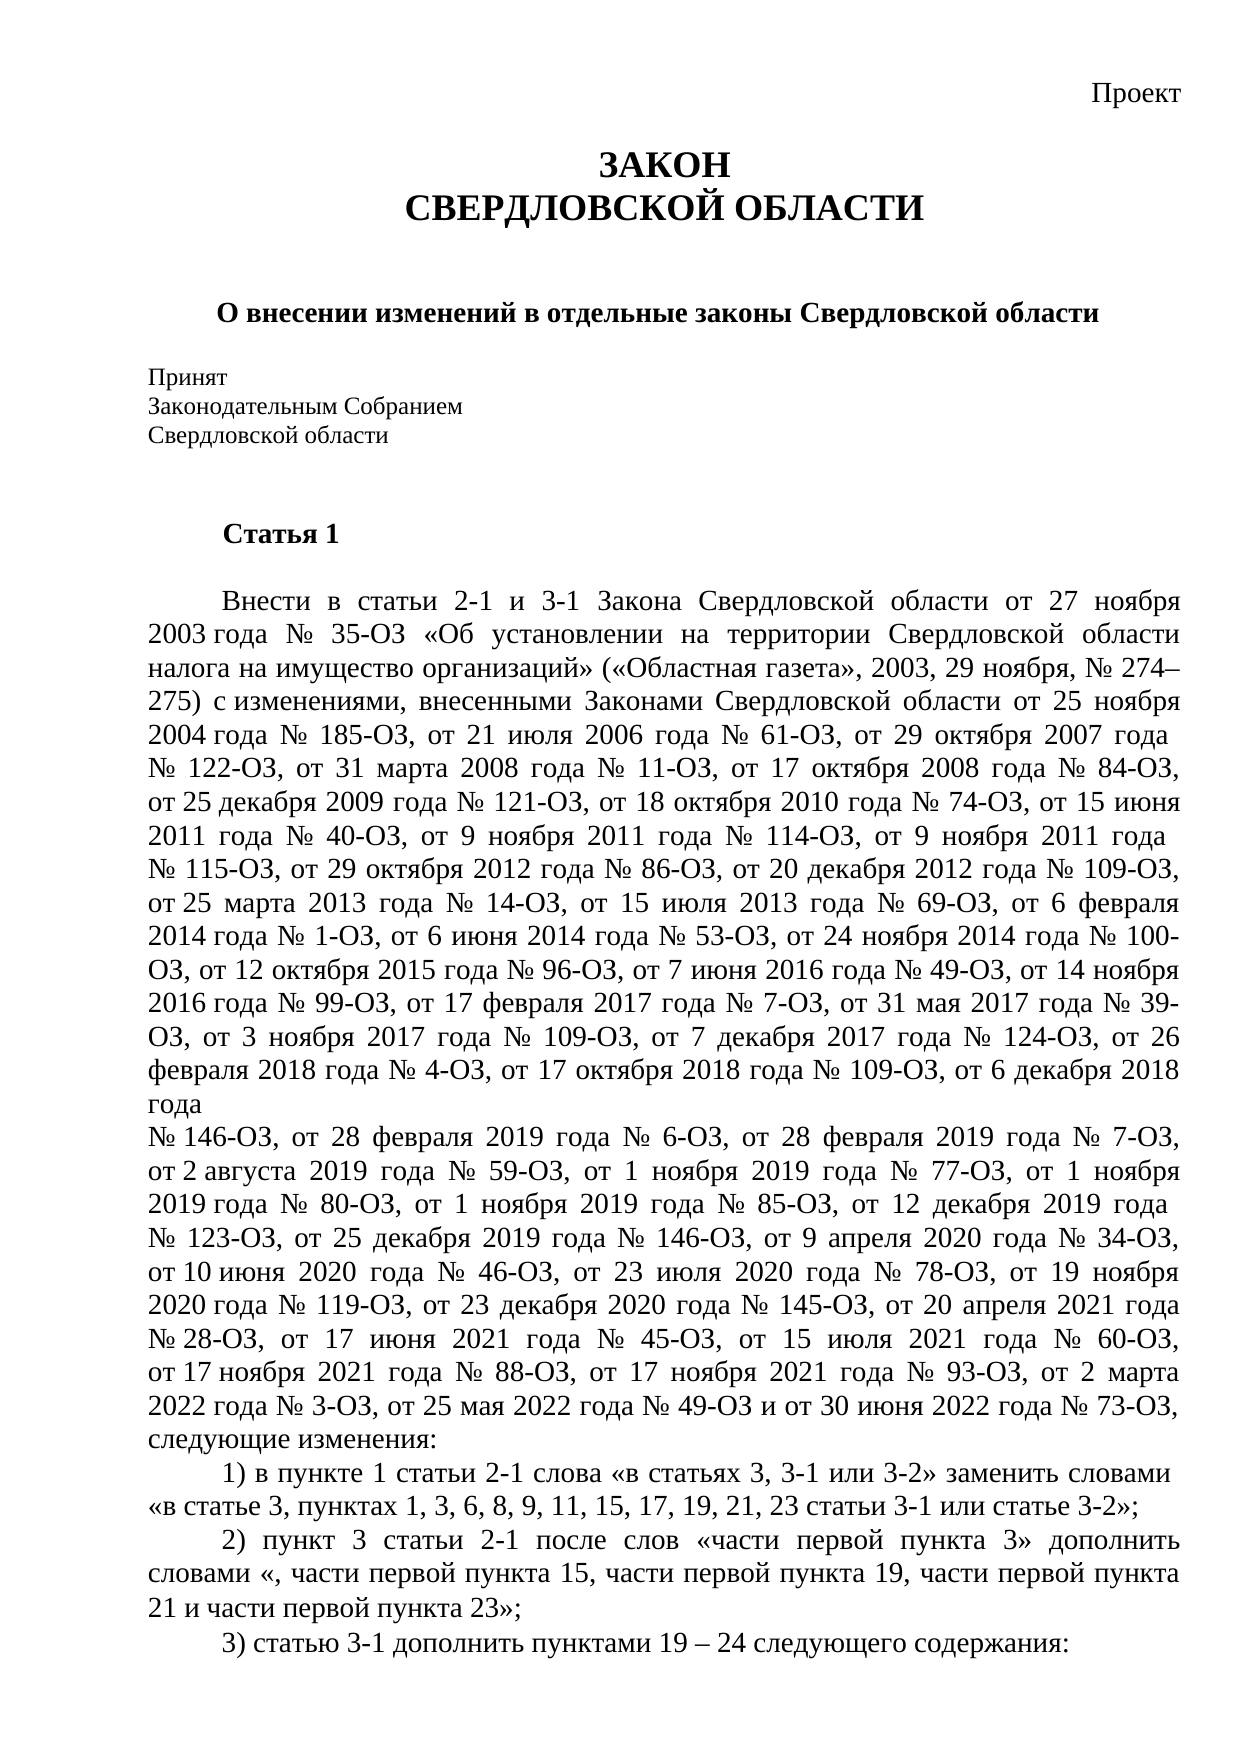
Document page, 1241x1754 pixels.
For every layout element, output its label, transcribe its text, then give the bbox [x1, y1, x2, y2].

text СВЕРДЛОВСКОЙ ОБЛАСТИ [148, 185, 1181, 228]
text 1) в пункте 1 статьи 2-1 слова «в статьях 3, 3-1 или 3-2» заменить словами «в статье 3, пунктах 1, 3, 6, 8, 9, 11, 15, 17, 19, 21, 23 статьи 3-1 или статье 3-2»; [148, 1455, 1181, 1522]
text Свердловской области [148, 420, 1181, 449]
text Внести в статьи 2-1 и 3-1 Закона Свердловской области от 27 ноября 2003 года № 35-ОЗ «Об установлении на территории Свердловской области налога на имущество организаций» («Областная газета», 2003, 29 ноября, № 274–275) с изменениями, внесенными Законами Свердловской области от 25 ноября 2004 года № 185-ОЗ, от 21 июля 2006 года № 61-ОЗ, от 29 октября 2007 года № 122-ОЗ, от 31 марта 2008 года № 11-ОЗ, от 17 октября 2008 года № 84-ОЗ, от 25 декабря 2009 года № 121-ОЗ, от 18 октября 2010 года № 74-ОЗ, от 15 июня 2011 года № 40-ОЗ, от 9 ноября 2011 года № 114-ОЗ, от 9 ноября 2011 года № 115-ОЗ, от 29 октября 2012 года № 86-ОЗ, от 20 декабря 2012 года № 109-ОЗ, от 25 марта 2013 года № 14-ОЗ, от 15 июля 2013 года № 69-ОЗ, от 6 февраля 2014 года № 1-ОЗ, от 6 июня 2014 года № 53-ОЗ, от 24 ноября 2014 года № 100-ОЗ, от 12 октября 2015 года № 96-ОЗ, от 7 июня 2016 года № 49-ОЗ, от 14 ноября 2016 года № 99-ОЗ, от 17 февраля 2017 года № 7-ОЗ, от 31 мая 2017 года № 39-ОЗ, от 3 ноября 2017 года № 109-ОЗ, от 7 декабря 2017 года № 124-ОЗ, от 26 февраля 2018 года № 4-ОЗ, от 17 октября 2018 года № 109-ОЗ, от 6 декабря 2018 года № 146-ОЗ, от 28 февраля 2019 года № 6-ОЗ, от 28 февраля 2019 года № 7-ОЗ, от 2 августа 2019 года № 59-ОЗ, от 1 ноября 2019 года № 77-ОЗ, от 1 ноября 2019 года № 80-ОЗ, от 1 ноября 2019 года № 85-ОЗ, от 12 декабря 2019 года № 123-ОЗ, от 25 декабря 2019 года № 146-ОЗ, от 9 апреля 2020 года № 34-ОЗ, от 10 июня 2020 года № 46-ОЗ, от 23 июля 2020 года № 78-ОЗ, от 19 ноября 2020 года № 119-ОЗ, от 23 декабря 2020 года № 145-ОЗ, от 20 апреля 2021 года № 28-ОЗ, от 17 июня 2021 года № 45-ОЗ, от 15 июля 2021 года № 60-ОЗ, от 17 ноября 2021 года № 88-ОЗ, от 17 ноября 2021 года № 93-ОЗ, от 2 марта 2022 года № 3-ОЗ, от 25 мая 2022 года № 49-ОЗ и от 30 июня 2022 года № 73-ОЗ, следующие изменения: [148, 583, 1181, 1455]
text Принят [148, 362, 1181, 391]
text 2) пункт 3 статьи 2-1 после слов «части первой пункта 3» дополнить словами «, части первой пункта 15, части первой пункта 19, части первой пункта 21 и части первой пункта 23»; [148, 1522, 1181, 1625]
text О внесении изменений в отдельные законы Свердловской области [148, 295, 1175, 329]
text Статья 1 [222, 516, 1181, 549]
text Законодательным Собранием [148, 391, 1181, 420]
text 3) статью 3-1 дополнить пунктами 19 – 24 следующего содержания: [148, 1625, 1181, 1658]
text Проект [148, 75, 1181, 108]
text ЗАКОН [148, 142, 1181, 185]
